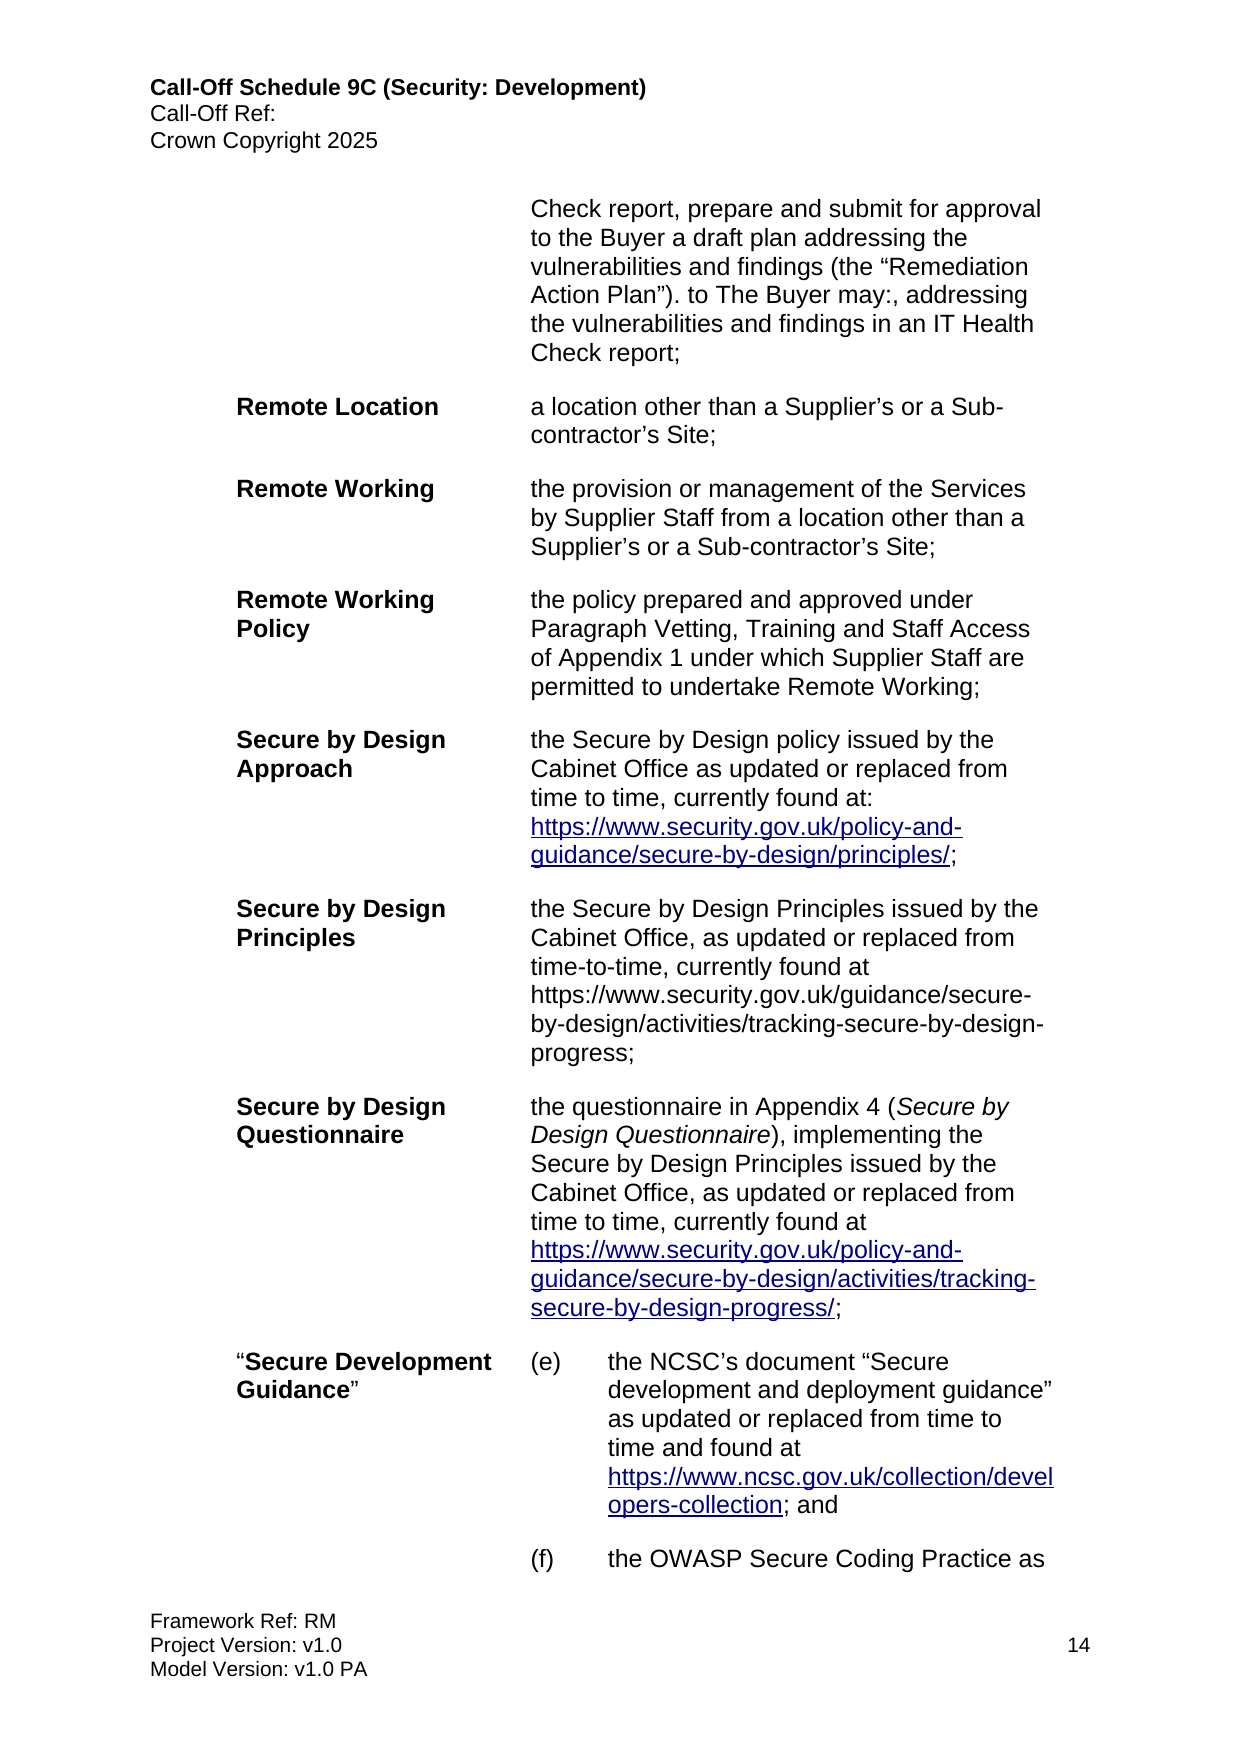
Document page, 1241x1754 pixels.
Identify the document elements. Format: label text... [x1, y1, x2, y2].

table_cell the questionnaire in Appendix 4 (Secure by Design Questionnaire), implementing the Secure by Design Principles issued by the Cabinet Office, as updated or replaced from time to time, currently found at https://www.security.gov.uk/policy-and-guidance/secure-by-design/activities/tracking-secure-by-design-progress/; [519, 1079, 1066, 1334]
table_cell [225, 182, 519, 379]
table_cell the NCSC’s document “Secure development and deployment guidance” as updated or replaced from time to time and found at https://www.ncsc.gov.uk/collection/developers-collection; and the OWASP Secure Coding Practice as [519, 1334, 1066, 1573]
table_cell “Secure Development Guidance” [225, 1334, 519, 1573]
table_cell Remote Working [225, 462, 519, 573]
table_cell the Secure by Design policy issued by the Cabinet Office as updated or replaced from time to time, currently found at: https://www.security.gov.uk/policy-and-guidance/secure-by-design/principles/; [519, 713, 1066, 882]
table_cell the policy prepared and approved under Paragraph 3 of Appendix 1 under which Supplier Staff are permitted to undertake Remote Working; [519, 573, 1066, 713]
table_cell the provision or management of the Services by Supplier Staff from a location other than a Supplier’s or a Sub-contractor’s Site; [519, 462, 1066, 573]
table_cell Remote Working Policy [225, 573, 519, 713]
table_cell the Secure by Design Principles issued by the Cabinet Office, as updated or replaced from time-to-time, currently found at https://www.security.gov.uk/guidance/secure-by-design/activities/tracking-secure-by-design-progress; [519, 882, 1066, 1079]
table_cell Secure by Design Questionnaire [225, 1079, 519, 1334]
table_cell Secure by Design Approach [225, 713, 519, 882]
table_cell a location other than a Supplier’s or a Sub-contractor’s Site; [519, 379, 1066, 462]
table_cell Remote Location [225, 379, 519, 462]
table_cell the plan prepared by the Supplier in accordance with Paragraph 19.14 to 19.18, addressing the vulnerabilities and findings in an IT Health Check report; [519, 182, 1066, 379]
table_cell Secure by Design Principles [225, 882, 519, 1079]
